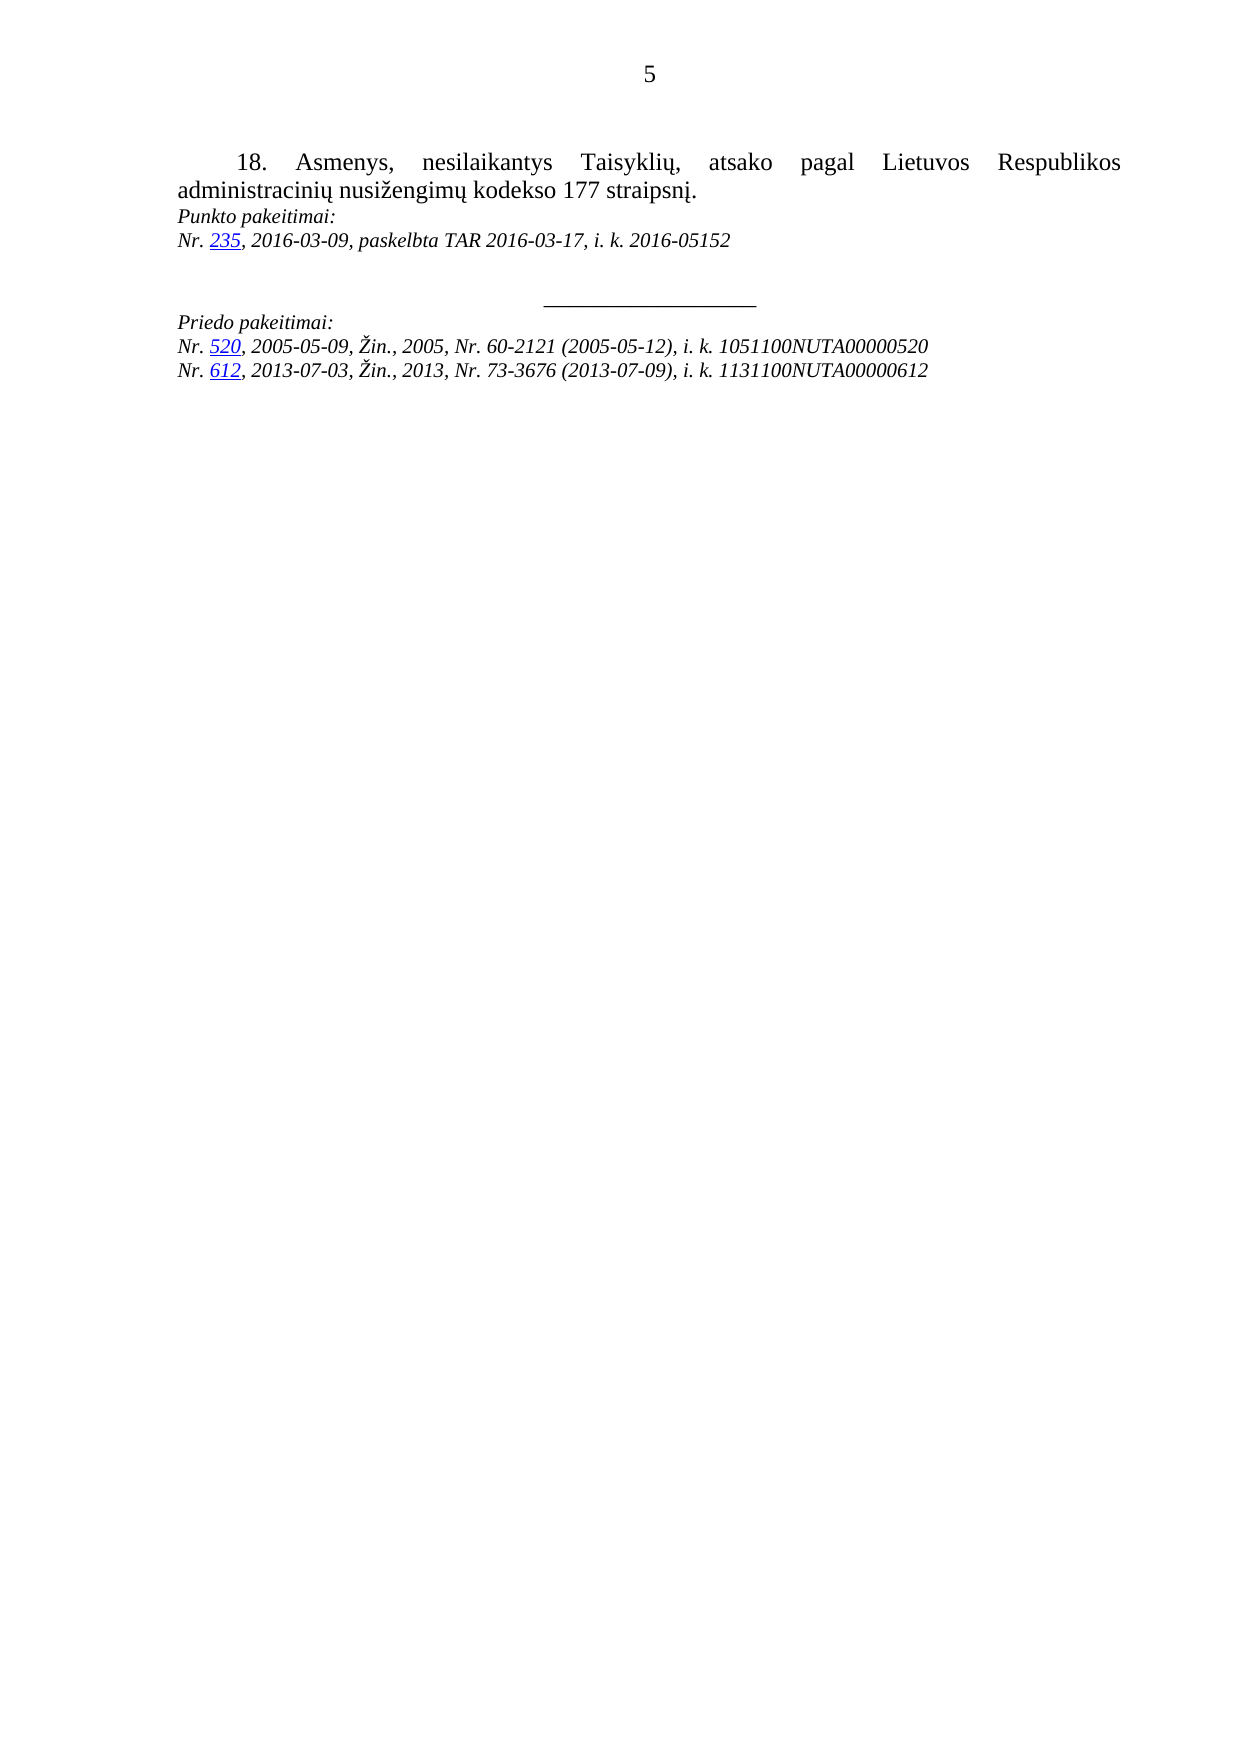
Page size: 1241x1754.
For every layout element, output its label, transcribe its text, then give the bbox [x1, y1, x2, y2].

text Priedo pakeitimai: [177, 310, 1122, 334]
text _________________ [177, 281, 1122, 310]
text Nr. 235, 2016-03-09, paskelbta TAR 2016-03-17, i. k. 2016-05152 [177, 228, 1122, 252]
text Punkto pakeitimai: [177, 204, 1122, 228]
text 18. Asmenys, nesilaikantys Taisyklių, atsako pagal Lietuvos Respublikos administracinių nusižengimų kodekso 177 straipsnį. [177, 147, 1122, 204]
text Nr. 520, 2005-05-09, Žin., 2005, Nr. 60-2121 (2005-05-12), i. k. 1051100NUTA00000520 [177, 334, 1122, 358]
text Nr. 612, 2013-07-03, Žin., 2013, Nr. 73-3676 (2013-07-09), i. k. 1131100NUTA00000612 [177, 358, 1122, 382]
